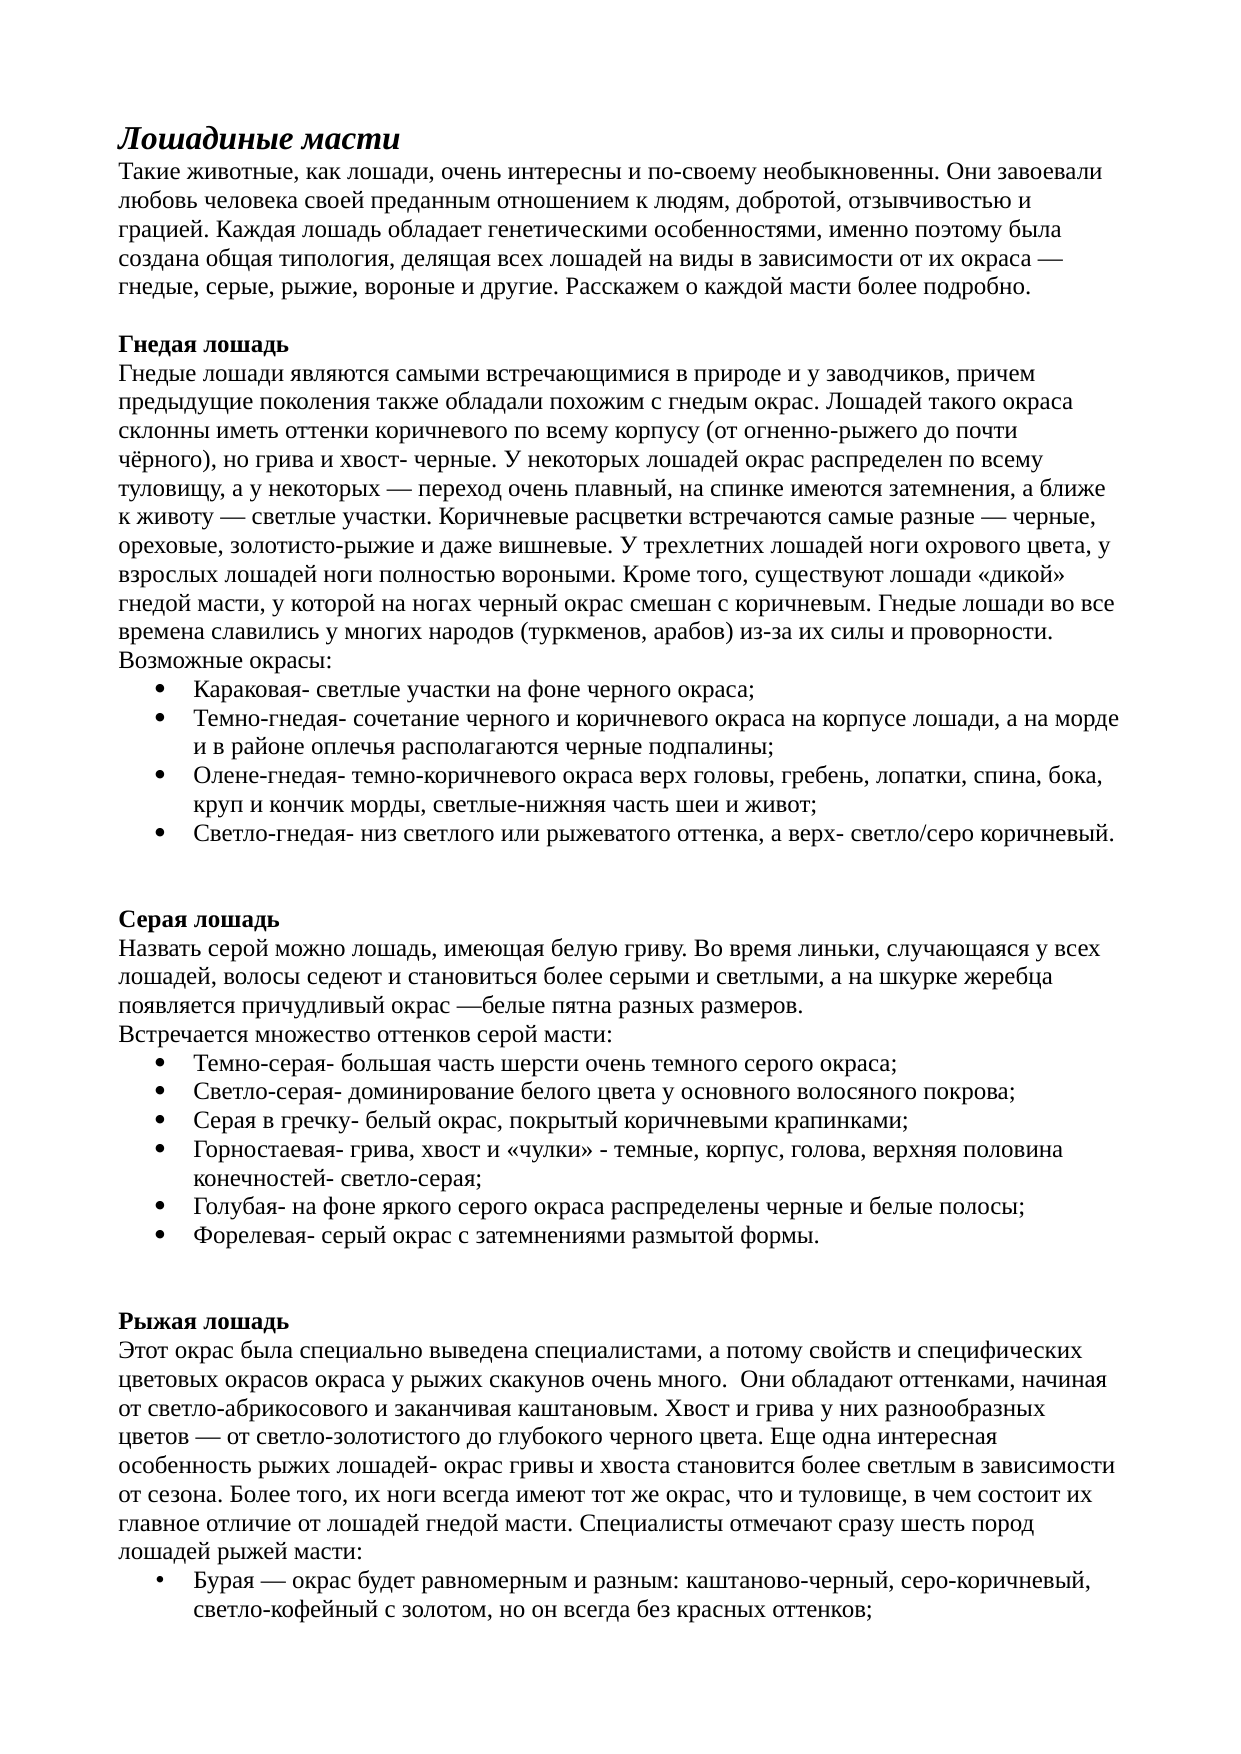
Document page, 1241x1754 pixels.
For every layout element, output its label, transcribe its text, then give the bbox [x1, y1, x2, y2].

list Форелевая- серый окрас с затемнениями размытой формы. [156, 1220, 1122, 1278]
list Олене-гнедая- темно-коричневого окраса верх головы, гребень, лопатки, спина, бока, круп и кончик морды, светлые-нижняя часть шеи и живот; [156, 760, 1122, 818]
list Темно-гнедая- сочетание черного и коричневого окраса на корпусе лошади, а на морде и в районе оплечья располагаются черные подпалины; [156, 703, 1122, 760]
text Гнедые лошади являются самыми встречающимися в природе и у заводчиков, причем предыдущие поколения также обладали похожим с гнедым окрас. Лошадей такого окраса склонны иметь оттенки коричневого по всему корпусу (от огненно-рыжего до почти чёрного), но грива и хвост- черные. У некоторых лошадей окрас распределен по всему туловищу, а у некоторых — переход очень плавный, на спинке имеются затемнения, а ближе к животу — светлые участки. Коричневые расцветки встречаются самые разные — черные, ореховые, золотисто-рыжие и даже вишневые. У трехлетних лошадей ноги охрового цвета, у взрослых лошадей ноги полностью вороными. Кроме того, существуют лошади «дикой» гнедой масти, у которой на ногах черный окрас смешан с коричневым. Гнедые лошади во все времена славились у многих народов (туркменов, арабов) из-за их силы и проворности. [118, 358, 1122, 645]
text Серая лошадь [118, 904, 1122, 933]
text Гнедая лошадь [118, 329, 1122, 358]
list Светло-серая- доминирование белого цвета у основного волосяного покрова; [156, 1076, 1122, 1105]
list Темно-серая- большая часть шерсти очень темного серого окраса; [156, 1048, 1122, 1076]
text Этот окрас была специально выведена специалистами, а потому свойств и специфических цветовых окрасов окраса у рыжих скакунов очень много. Они обладают оттенками, начиная от светло-абрикосового и заканчивая каштановым. Хвост и грива у них разнообразных цветов — от светло-золотистого до глубокого черного цвета. Еще одна интересная особенность рыжих лошадей- окрас гривы и хвоста становится более светлым в зависимости от сезона. Более того, их ноги всегда имеют тот же окрас, что и туловище, в чем состоит их главное отличие от лошадей гнедой масти. Специалисты отмечают сразу шесть пород лошадей рыжей масти: [118, 1335, 1122, 1565]
list Светло-гнедая- низ светлого или рыжеватого оттенка, а верх- светло/серо коричневый. [156, 818, 1122, 846]
text Встречается множество оттенков серой масти: [118, 1019, 1122, 1048]
text Назвать серой можно лошадь, имеющая белую гриву. Во время линьки, случающаяся у всех лошадей, волосы седеют и становиться более серыми и светлыми, а на шкурке жеребца появляется причудливый окрас —белые пятна разных размеров. [118, 933, 1122, 1019]
text Рыжая лошадь [118, 1306, 1122, 1335]
list Караковая- светлые участки на фоне черного окраса; [156, 674, 1122, 703]
text Такие животные, как лошади, очень интересны и по-своему необыкновенны. Они завоевали любовь человека своей преданным отношением к людям, добротой, отзывчивостью и грацией. Каждая лошадь обладает генетическими особенностями, именно поэтому была создана общая типология, делящая всех лошадей на виды в зависимости от их окраса — гнедые, серые, рыжие, вороные и другие. Расскажем о каждой масти более подробно. [118, 156, 1122, 300]
list Голубая- на фоне яркого серого окраса распределены черные и белые полосы; [156, 1191, 1122, 1220]
list Серая в гречку- белый окрас, покрытый коричневыми крапинками; [156, 1105, 1122, 1134]
list Бурая — окрас будет равномерным и разным: каштаново-черный, серо-коричневый, светло-кофейный с золотом, но он всегда без красных оттенков; [156, 1565, 1122, 1623]
list Горностаевая- грива, хвост и «чулки» - темные, корпус, голова, верхняя половина конечностей- светло-серая; [156, 1134, 1122, 1191]
text Возможные окрасы: [118, 645, 1122, 674]
text Лошадиные масти [118, 118, 1122, 156]
